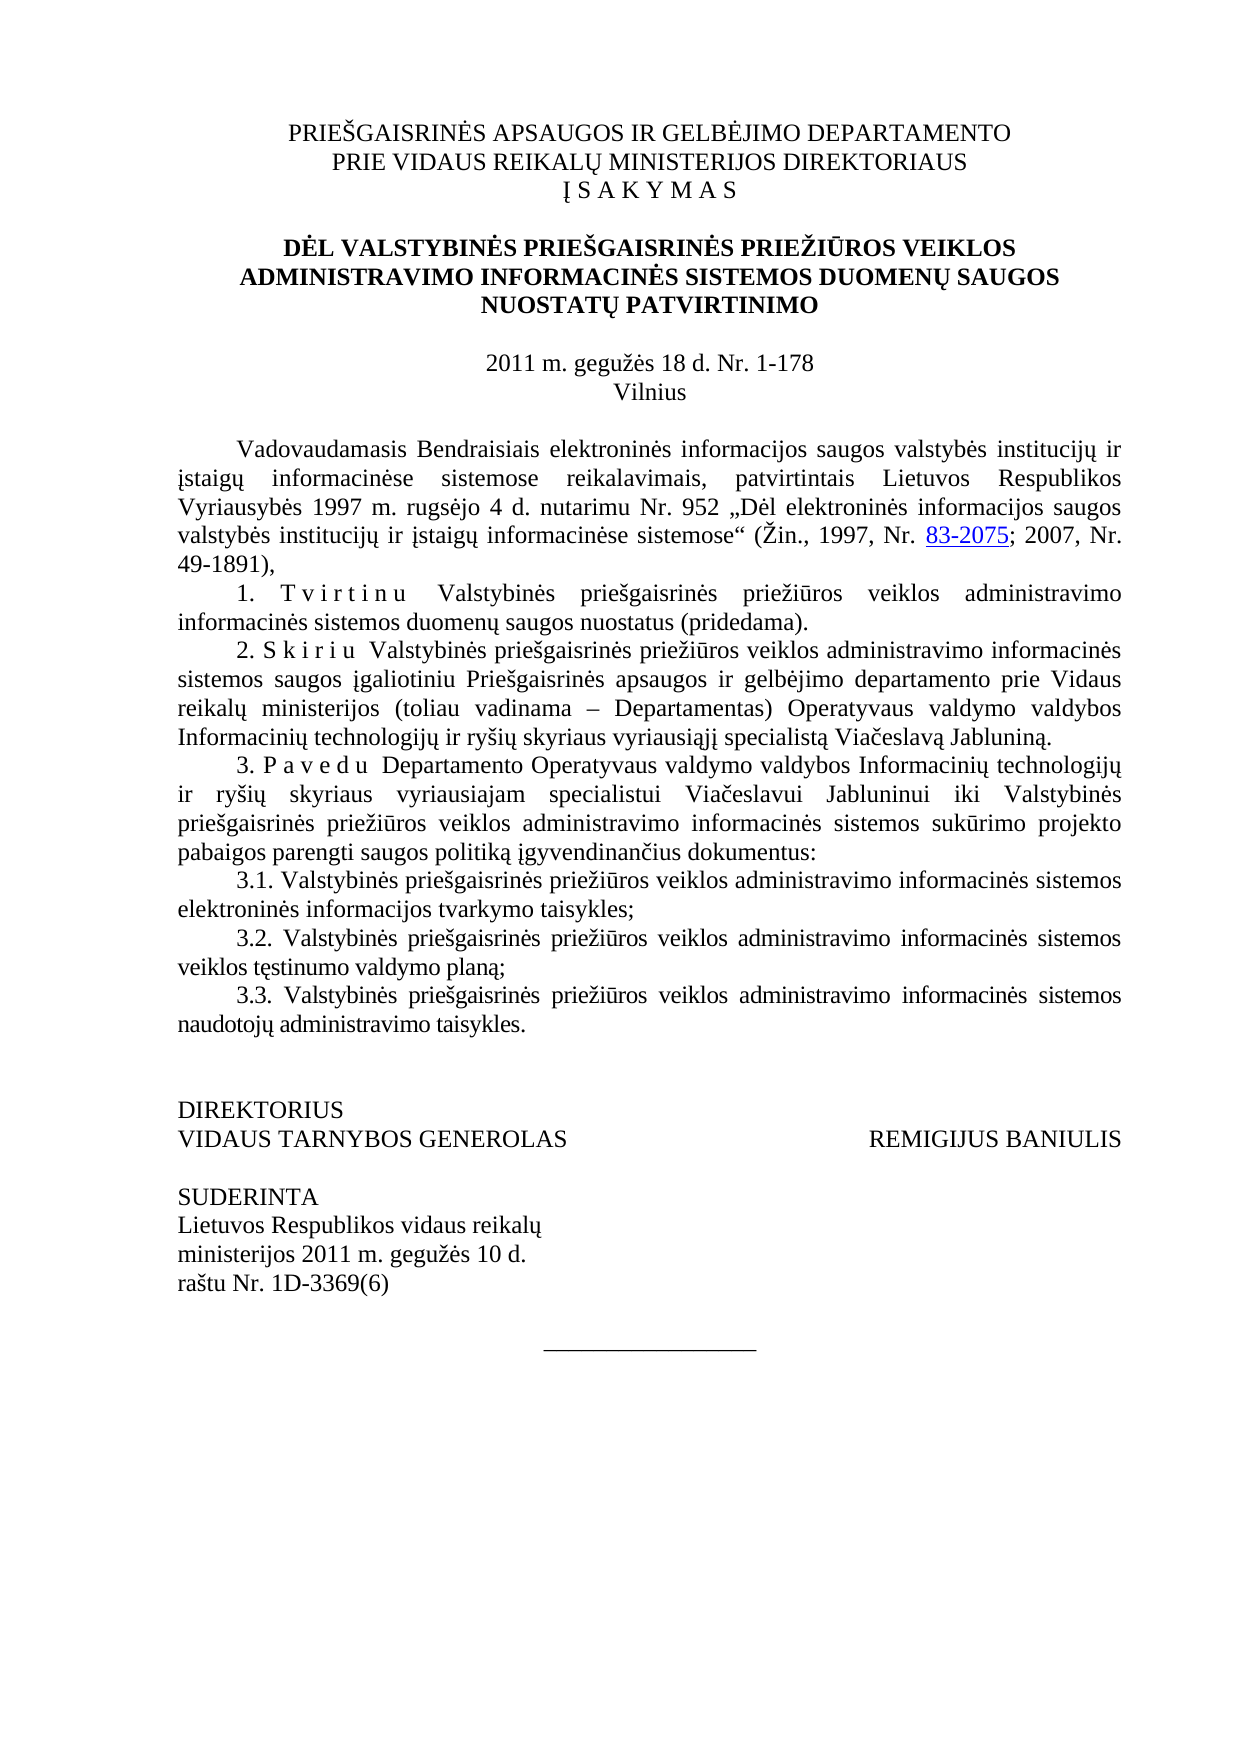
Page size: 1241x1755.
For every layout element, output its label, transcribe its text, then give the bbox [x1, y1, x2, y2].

text ĮSAKYMAS [177, 176, 1122, 204]
text vidaus tarnybos generolas Remigijus Baniulis [177, 1124, 1122, 1153]
text ministerijos 2011 m. gegužės 10 d. [177, 1239, 1122, 1268]
text Vadovaudamasis Bendraisiais elektroninės informacijos saugos valstybės institucijų ir įstaigų informacinėse sistemose reikalavimais, patvirtintais Lietuvos Respublikos Vyriausybės 1997 m. rugsėjo 4 d. nutarimu Nr. 952 „Dėl elektroninės informacijos saugos valstybės institucijų ir įstaigų informacinėse sistemose“ (Žin., 1997, Nr. 83-2075; 2007, Nr. 49-1891), [177, 434, 1122, 578]
text 2. Skiriu Valstybinės priešgaisrinės priežiūros veiklos administravimo informacinės sistemos saugos įgaliotiniu Priešgaisrinės apsaugos ir gelbėjimo departamento prie Vidaus reikalų ministerijos (toliau vadinama – Departamentas) Operatyvaus valdymo valdybos Informacinių technologijų ir ryšių skyriaus vyriausiąjį specialistą Viačeslavą Jabluniną. [177, 636, 1122, 751]
text Lietuvos Respublikos vidaus reikalų [177, 1211, 1122, 1239]
text 3.3. Valstybinės priešgaisrinės priežiūros veiklos administravimo informacinės sistemos naudotojų administravimo taisykles. [177, 981, 1122, 1038]
text DĖL Valstybinės priešgaisrinės priežiūros veiklos administravimo inFormacinės sistemos DUOMENŲ SAUGOS NUOSTATŲ PATVIRTINIMO [177, 233, 1122, 319]
text 3.2. Valstybinės priešgaisrinės priežiūros veiklos administravimo informacinės sistemos veiklos tęstinumo valdymo planą; [177, 923, 1122, 981]
text SUDERINTA [177, 1182, 1122, 1211]
text PRIEŠGAISRINĖS APSAUGOS IR GELBĖJIMO DEPARTAMENTO [177, 118, 1122, 147]
text 2011 m. gegužės 18 d. Nr. 1-178 [177, 348, 1122, 377]
text Vilnius [177, 377, 1122, 406]
text 1. Tvirtinu Valstybinės priešgaisrinės priežiūros veiklos administravimo informacinės sistemos duomenų saugos nuostatus (pridedama). [177, 578, 1122, 636]
text _________________ [177, 1326, 1122, 1354]
text raštu Nr. 1D-3369(6) [177, 1268, 1122, 1297]
text 3. Pavedu Departamento Operatyvaus valdymo valdybos Informacinių technologijų ir ryšių skyriaus vyriausiajam specialistui Viačeslavui Jabluninui iki Valstybinės priešgaisrinės priežiūros veiklos administravimo informacinės sistemos sukūrimo projekto pabaigos parengti saugos politiką įgyvendinančius dokumentus: [177, 751, 1122, 866]
text Direktorius [177, 1096, 1122, 1124]
text 3.1. Valstybinės priešgaisrinės priežiūros veiklos administravimo informacinės sistemos elektroninės informacijos tvarkymo taisykles; [177, 866, 1122, 923]
text PRIE VIDAUS REIKALŲ MINISTERIJOS DIREKTORIAUS [177, 147, 1122, 176]
